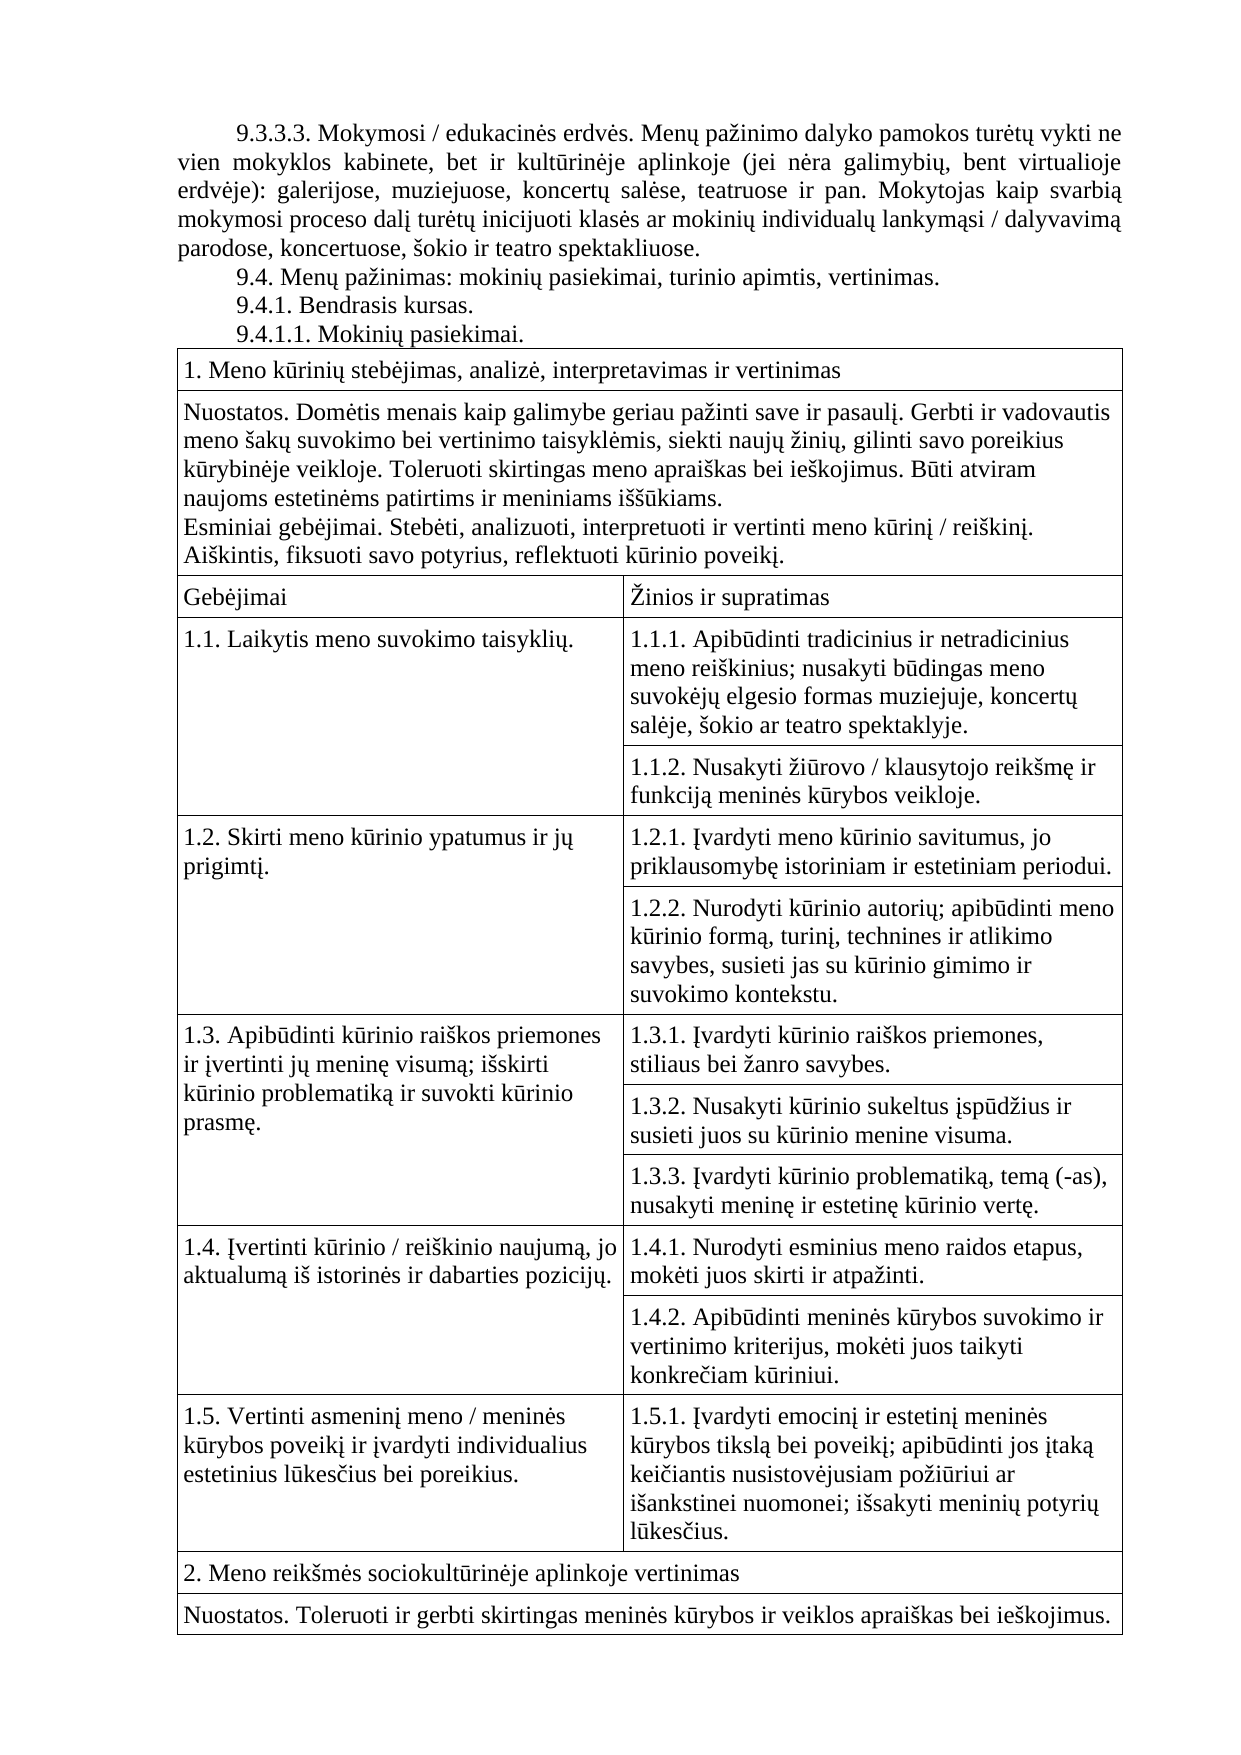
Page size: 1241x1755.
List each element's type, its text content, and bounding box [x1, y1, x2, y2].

table_cell 1.3.1. Įvardyti kūrinio raiškos priemones, stiliaus bei žanro savybes. [624, 1015, 1122, 1084]
table_cell 1.2. Skirti meno kūrinio ypatumus ir jų prigimtį. [178, 816, 623, 1013]
text 9.4.1.1. Mokinių pasiekimai. [177, 319, 1122, 348]
table_cell 1.5.1. Įvardyti emocinį ir estetinį meninės kūrybos tikslą bei poveikį; apibūdinti jos įtaką keičiantis nusistovėjusiam požiūriui ar išankstinei nuomonei; išsakyti meninių potyrių lūkesčius. [624, 1395, 1122, 1551]
table_cell 1.3.3. Įvardyti kūrinio problematiką, temą (-as), nusakyti meninę ir estetinę kūrinio vertę. [624, 1155, 1122, 1225]
text 9.4. Menų pažinimas: mokinių pasiekimai, turinio apimtis, vertinimas. [177, 262, 1122, 291]
table_header 1. Meno kūrinių stebėjimas, analizė, interpretavimas ir vertinimas [178, 349, 1122, 390]
table_cell 1.2.1. Įvardyti meno kūrinio savitumus, jo priklausomybę istoriniam ir estetiniam periodui. [624, 816, 1122, 886]
table_cell Žinios ir supratimas [624, 576, 1122, 617]
text 9.3.3.3. Mokymosi / edukacinės erdvės. Menų pažinimo dalyko pamokos turėtų vykti ne vien mokyklos kabinete, bet ir kultūrinėje aplinkoje (jei nėra galimybių, bent virtualioje erdvėje): galerijose, muziejuose, koncertų salėse, teatruose ir pan. Mokytojas kaip svarbią mokymosi proceso dalį turėtų inicijuoti klasės ar mokinių individualų lankymąsi / dalyvavimą parodose, koncertuose, šokio ir teatro spektakliuose. [177, 118, 1122, 262]
table_cell 1.1. Laikytis meno suvokimo taisyklių. [178, 618, 623, 815]
table_cell Gebėjimai [178, 576, 623, 617]
table_cell 1.2.2. Nurodyti kūrinio autorių; apibūdinti meno kūrinio formą, turinį, technines ir atlikimo savybes, susieti jas su kūrinio gimimo ir suvokimo kontekstu. [624, 887, 1122, 1013]
table_cell 1.4. Įvertinti kūrinio / reiškinio naujumą, jo aktualumą iš istorinės ir dabarties pozicijų. [178, 1226, 623, 1394]
text 9.4.1. Bendrasis kursas. [177, 291, 1122, 319]
table_cell Nuostatos. Domėtis menais kaip galimybe geriau pažinti save ir pasaulį. Gerbti ir vadovautis meno šakų suvokimo bei vertinimo taisyklėmis, siekti naujų žinių, gilinti savo poreikius kūrybinėje veikloje. Toleruoti skirtingas meno apraiškas bei ieškojimus. Būti atviram naujoms estetinėms patirtims ir meniniams iššūkiams. Esminiai gebėjimai. Stebėti, analizuoti, interpretuoti ir vertinti meno kūrinį / reiškinį. Aiškintis, fiksuoti savo potyrius, reflektuoti kūrinio poveikį. [178, 391, 1122, 575]
table_cell 1.3. Apibūdinti kūrinio raiškos priemones ir įvertinti jų meninę visumą; išskirti kūrinio problematiką ir suvokti kūrinio prasmę. [178, 1015, 623, 1225]
table_cell 1.1.1. Apibūdinti tradicinius ir netradicinius meno reiškinius; nusakyti būdingas meno suvokėjų elgesio formas muziejuje, koncertų salėje, šokio ar teatro spektaklyje. [624, 618, 1122, 745]
table_cell 1.4.2. Apibūdinti meninės kūrybos suvokimo ir vertinimo kriterijus, mokėti juos taikyti konkrečiam kūriniui. [624, 1296, 1122, 1394]
table_cell 1.4.1. Nurodyti esminius meno raidos etapus, mokėti juos skirti ir atpažinti. [624, 1226, 1122, 1295]
table_cell Nuostatos. Toleruoti ir gerbti skirtingas meninės kūrybos ir veiklos apraiškas bei ieškojimus. [178, 1594, 1122, 1634]
table_cell 1.3.2. Nusakyti kūrinio sukeltus įspūdžius ir susieti juos su kūrinio menine visuma. [624, 1085, 1122, 1154]
table_cell 1.5. Vertinti asmeninį meno / meninės kūrybos poveikį ir įvardyti individualius estetinius lūkesčius bei poreikius. [178, 1395, 623, 1551]
table_cell 2. Meno reikšmės sociokultūrinėje aplinkoje vertinimas [178, 1552, 1122, 1593]
table_cell 1.1.2. Nusakyti žiūrovo / klausytojo reikšmę ir funkciją meninės kūrybos veikloje. [624, 746, 1122, 815]
